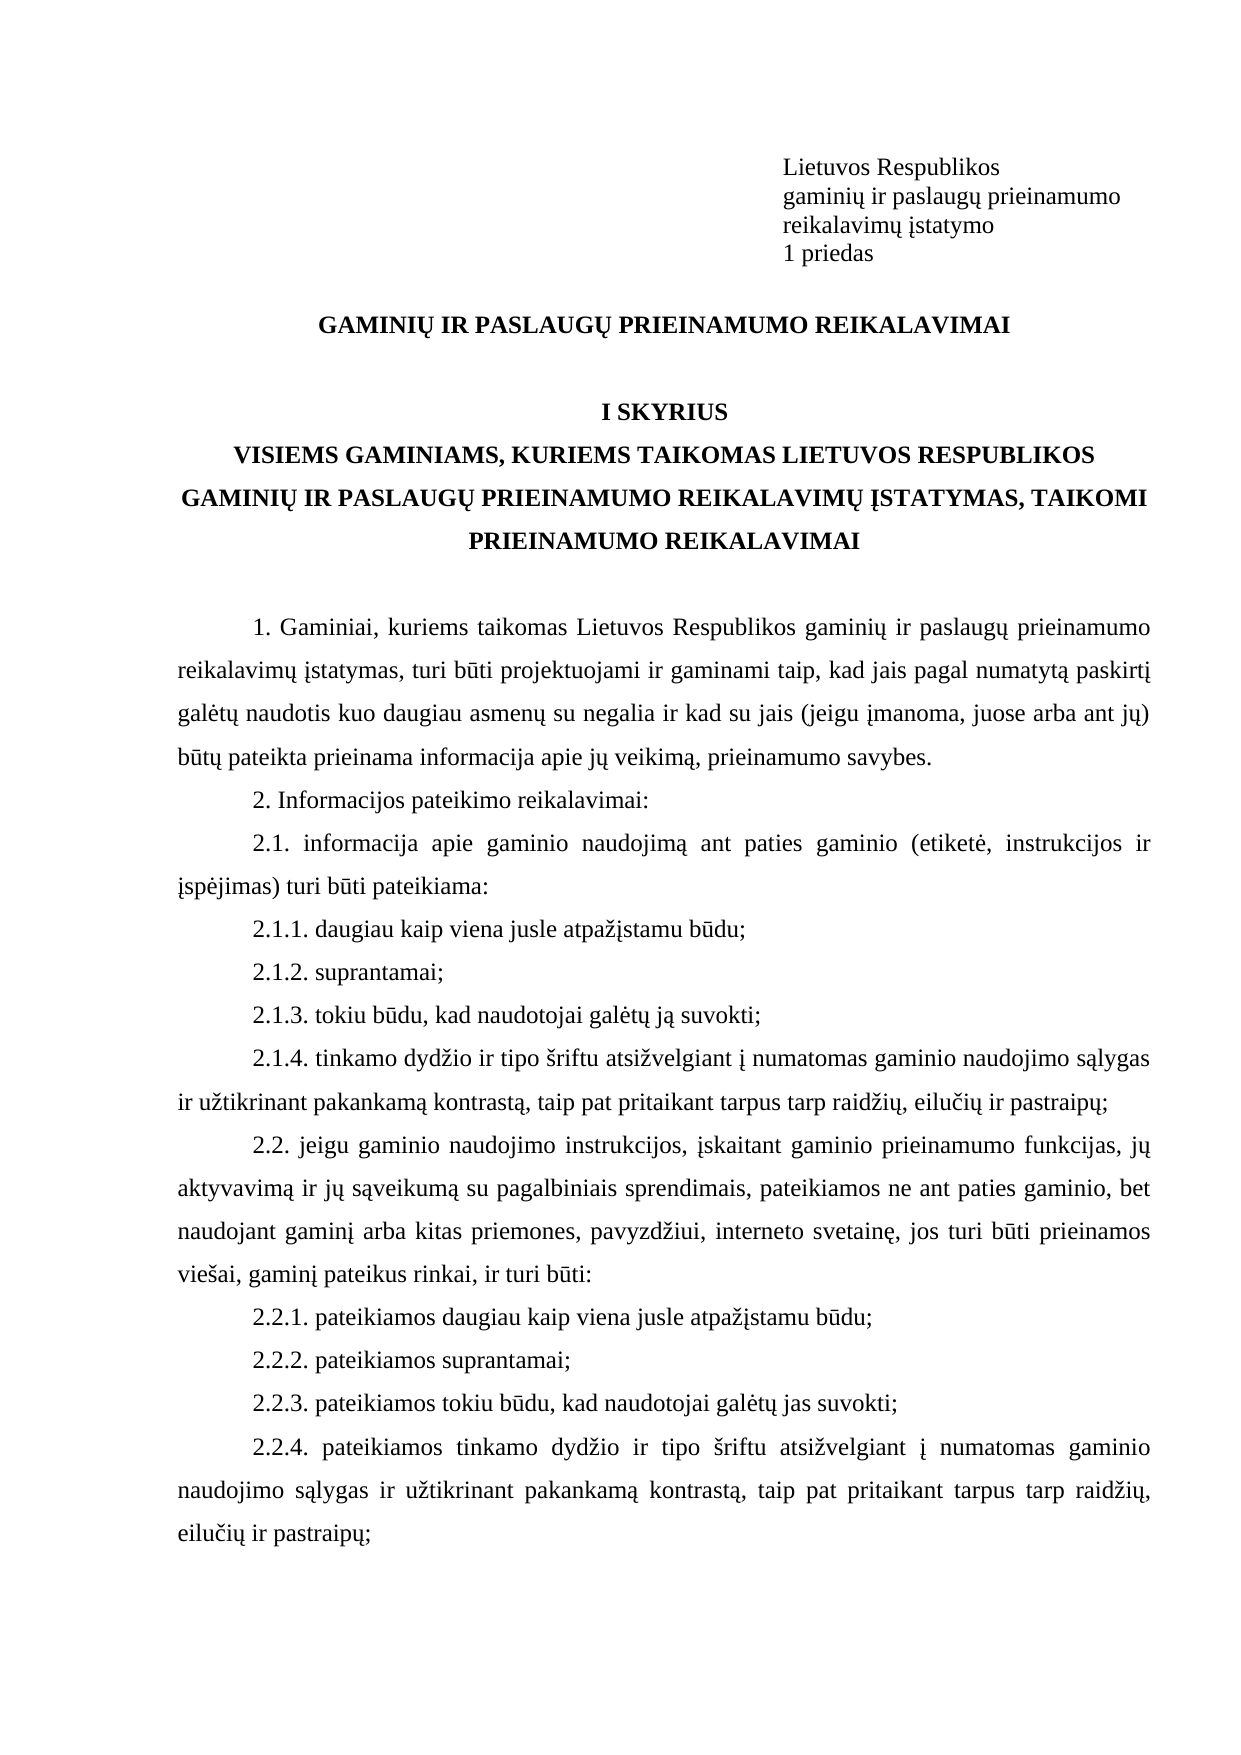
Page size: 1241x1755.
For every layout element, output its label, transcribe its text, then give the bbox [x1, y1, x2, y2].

text gaminių ir paslaugų prieinamumo reikalavimų įstatymo [783, 181, 1152, 238]
text 2.2.1. pateikiamos daugiau kaip viena jusle atpažįstamu būdu; [177, 1302, 1152, 1331]
text Lietuvos Respublikos [783, 152, 1152, 181]
text 2.2.4. pateikiamos tinkamo dydžio ir tipo šriftu atsižvelgiant į numatomas gaminio naudojimo sąlygas ir užtikrinant pakankamą kontrastą, taip pat pritaikant tarpus tarp raidžių, eilučių ir pastraipų; [177, 1432, 1152, 1547]
text 2.2.2. pateikiamos suprantamai; [177, 1345, 1152, 1374]
text 1. Gaminiai, kuriems taikomas Lietuvos Respublikos gaminių ir paslaugų prieinamumo reikalavimų įstatymas, turi būti projektuojami ir gaminami taip, kad jais pagal numatytą paskirtį galėtų naudotis kuo daugiau asmenų su negalia ir kad su jais (jeigu įmanoma, juose arba ant jų) būtų pateikta prieinama informacija apie jų veikimą, prieinamumo savybes. [177, 612, 1152, 770]
text 2. Informacijos pateikimo reikalavimai: [177, 785, 1152, 813]
text 2.1.1. daugiau kaip viena jusle atpažįstamu būdu; [177, 914, 1152, 943]
text I SKYRIUS [177, 397, 1152, 425]
text 2.1.3. tokiu būdu, kad naudotojai galėtų ją suvokti; [177, 1000, 1152, 1029]
text GAMINIŲ IR PASLAUGŲ PRIEINAMUMO REIKALAVIMAI [177, 310, 1152, 339]
text 1 priedas [783, 238, 1152, 267]
text 2.2.3. pateikiamos tokiu būdu, kad naudotojai galėtų jas suvokti; [177, 1388, 1152, 1417]
text 2.2. jeigu gaminio naudojimo instrukcijos, įskaitant gaminio prieinamumo funkcijas, jų aktyvavimą ir jų sąveikumą su pagalbiniais sprendimais, pateikiamos ne ant paties gaminio, bet naudojant gaminį arba kitas priemones, pavyzdžiui, interneto svetainę, jos turi būti prieinamos viešai, gaminį pateikus rinkai, ir turi būti: [177, 1130, 1152, 1288]
text 2.1.2. suprantamai; [177, 957, 1152, 986]
text VISIEMS GAMINIAMS, KURIEMS TAIKOMAS LIETUVOS RESPUBLIKOS GAMINIŲ IR PASLAUGŲ PRIEINAMUMO REIKALAVIMŲ ĮSTATYMAS, TAIKOMI PRIEINAMUMO REIKALAVIMAI [177, 440, 1152, 555]
text 2.1. informacija apie gaminio naudojimą ant paties gaminio (etiketė, instrukcijos ir įspėjimas) turi būti pateikiama: [177, 828, 1152, 900]
text 2.1.4. tinkamo dydžio ir tipo šriftu atsižvelgiant į numatomas gaminio naudojimo sąlygas ir užtikrinant pakankamą kontrastą, taip pat pritaikant tarpus tarp raidžių, eilučių ir pastraipų; [177, 1043, 1152, 1115]
